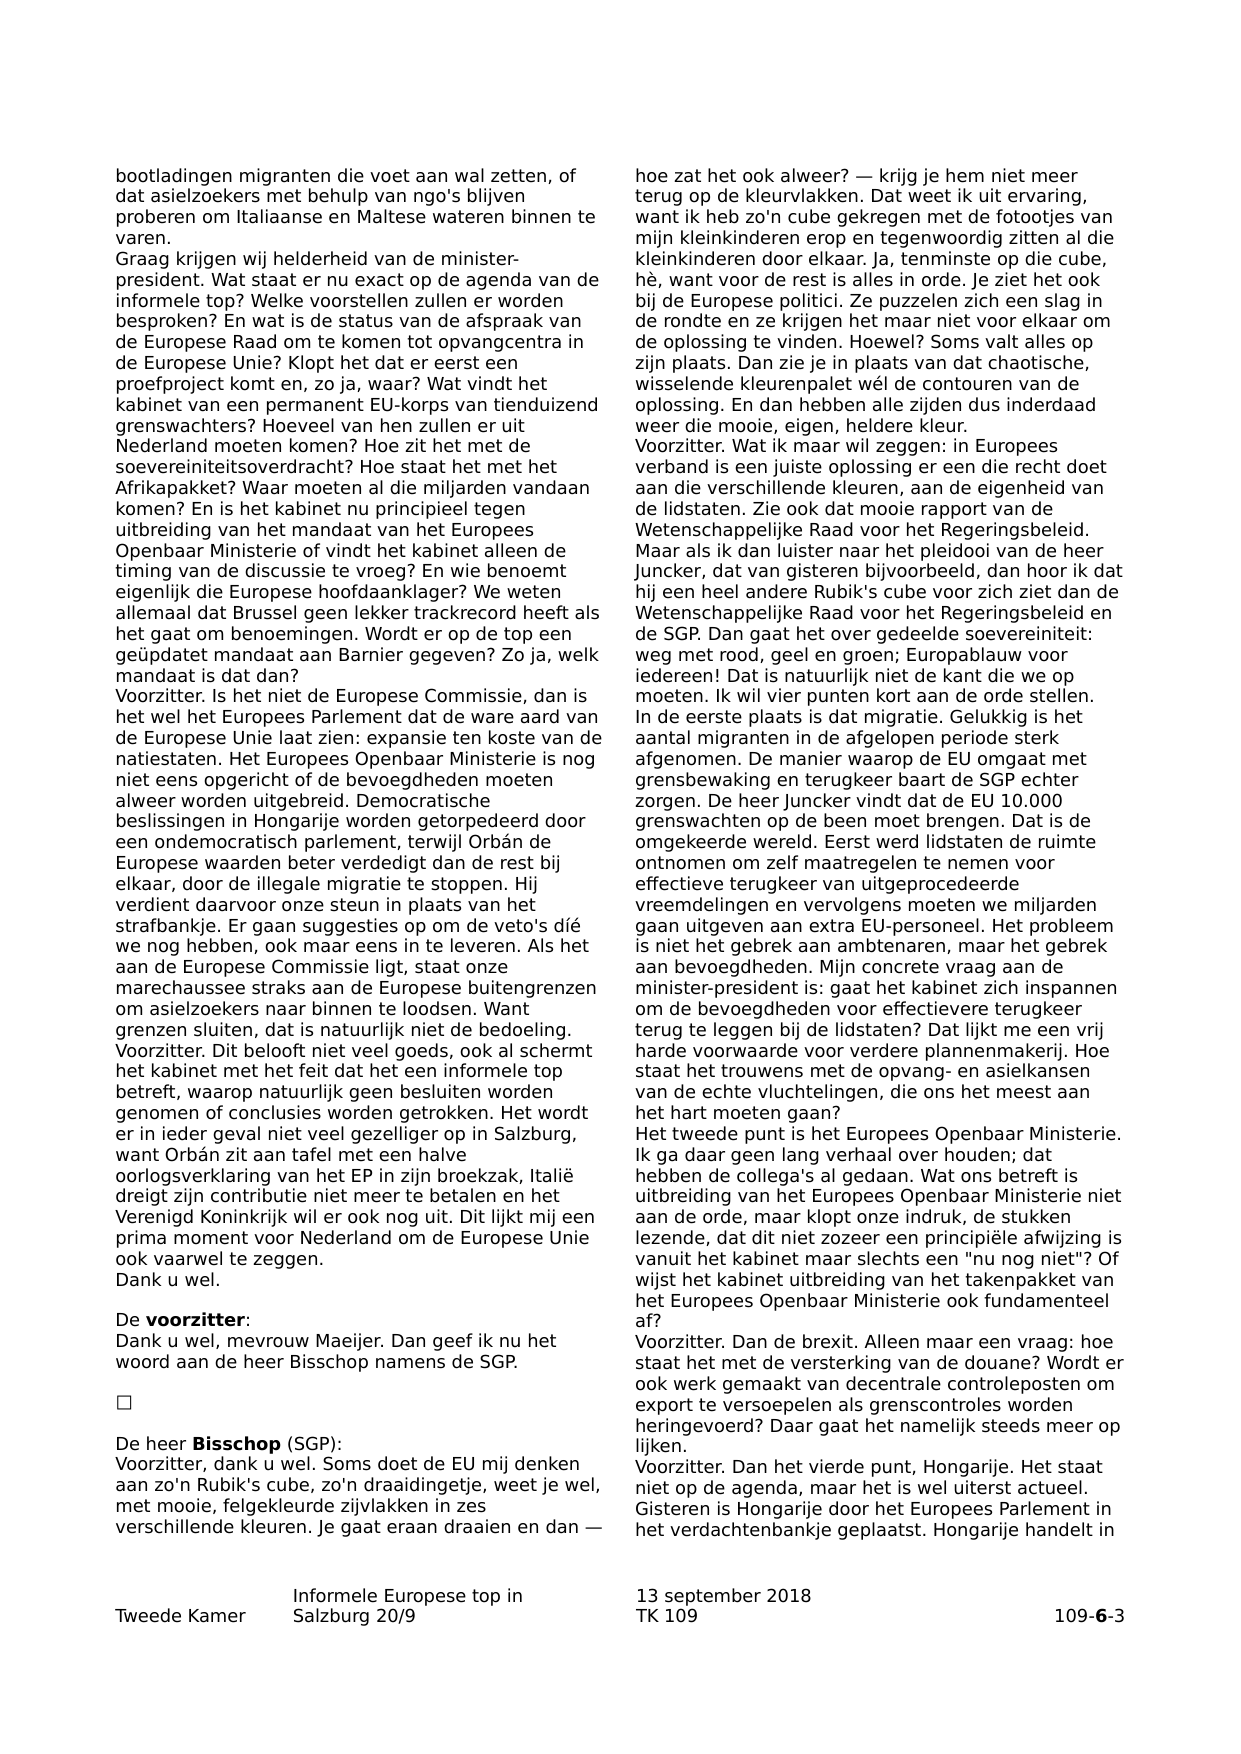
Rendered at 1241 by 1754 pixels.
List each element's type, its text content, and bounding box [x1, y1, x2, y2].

text Voorzitter. Wat ik maar wil zeggen: in Europees verband is een juiste oplossing er een die recht doet aan die verschillende kleuren, aan de eigenheid van de lidstaten. Zie ook dat mooie rapport van de Wetenschappelijke Raad voor het Regeringsbeleid. Maar als ik dan luister naar het pleidooi van de heer Juncker, dat van gisteren bijvoorbeeld, dan hoor ik dat hij een heel andere Rubik's cube voor zich ziet dan de Wetenschappelijke Raad voor het Regeringsbeleid en de SGP. Dan gaat het over gedeelde soevereiniteit: weg met rood, geel en groen; Europablauw voor iedereen! Dat is natuurlijk niet de kant die we op moeten. Ik wil vier punten kort aan de orde stellen. [635, 436, 1125, 707]
text Voorzitter. Dit belooft niet veel goeds, ook al schermt het kabinet met het feit dat het een informele top betreft, waarop natuurlijk geen besluiten worden genomen of conclusies worden getrokken. Het wordt er in ieder geval niet veel gezelliger op in Salzburg, want Orbán zit aan tafel met een halve oorlogsverklaring van het EP in zijn broekzak, Italië dreigt zijn contributie niet meer te betalen en het Verenigd Koninkrijk wil er ook nog uit. Dit lijkt mij een prima moment voor Nederland om de Europese Unie ook vaarwel te zeggen. [115, 1040, 605, 1269]
text hoe zat het ook alweer? — krijg je hem niet meer terug op de kleurvlakken. Dat weet ik uit ervaring, want ik heb zo'n cube gekregen met de fotootjes van mijn kleinkinderen erop en tegenwoordig zitten al die kleinkinderen door elkaar. Ja, tenminste op die cube, hè, want voor de rest is alles in orde. Je ziet het ook bij de Europese politici. Ze puzzelen zich een slag in de rondte en ze krijgen het maar niet voor elkaar om de oplossing te vinden. Hoewel? Soms valt alles op zijn plaats. Dan zie je in plaats van dat chaotische, wisselende kleurenpalet wél de contouren van de oplossing. En dan hebben alle zijden dus inderdaad weer die mooie, eigen, heldere kleur. [635, 165, 1125, 436]
text bootladingen migranten die voet aan wal zetten, of dat asielzoekers met behulp van ngo's blijven proberen om Italiaanse en Maltese wateren binnen te varen. [115, 165, 605, 249]
text Dank u wel. [115, 1269, 605, 1290]
text Voorzitter, dank u wel. Soms doet de EU mij denken aan zo'n Rubik's cube, zo'n draaidingetje, weet je wel, met mooie, felgekleurde zijvlakken in zes verschillende kleuren. Je gaat eraan draaien en dan — [115, 1454, 605, 1537]
text De voorzitter: [115, 1310, 605, 1331]
text Voorzitter. Dan het vierde punt, Hongarije. Het staat niet op de agenda, maar het is wel uiterst actueel. Gisteren is Hongarije door het Europees Parlement in het verdachtenbankje geplaatst. Hongarije handelt in [635, 1457, 1125, 1540]
text Graag krijgen wij helderheid van de minister-president. Wat staat er nu exact op de agenda van de informele top? Welke voorstellen zullen er worden besproken? En wat is de status van de afspraak van de Europese Raad om te komen tot opvangcentra in de Europese Unie? Klopt het dat er eerst een proefproject komt en, zo ja, waar? Wat vindt het kabinet van een permanent EU-korps van tienduizend grenswachters? Hoeveel van hen zullen er uit Nederland moeten komen? Hoe zit het met de soevereiniteitsoverdracht? Hoe staat het met het Afrikapakket? Waar moeten al die miljarden vandaan komen? En is het kabinet nu principieel tegen uitbreiding van het mandaat van het Europees Openbaar Ministerie of vindt het kabinet alleen de timing van de discussie te vroeg? En wie benoemt eigenlijk die Europese hoofdaanklager? We weten allemaal dat Brussel geen lekker trackrecord heeft als het gaat om benoemingen. Wordt er op de top een geüpdatet mandaat aan Barnier gegeven? Zo ja, welk mandaat is dat dan? [115, 249, 605, 686]
text Het tweede punt is het Europees Openbaar Ministerie. Ik ga daar geen lang verhaal over houden; dat hebben de collega's al gedaan. Wat ons betreft is uitbreiding van het Europees Openbaar Ministerie niet aan de orde, maar klopt onze indruk, de stukken lezende, dat dit niet zozeer een principiële afwijzing is vanuit het kabinet maar slechts een "nu nog niet"? Of wijst het kabinet uitbreiding van het takenpakket van het Europees Openbaar Ministerie ook fundamenteel af? [635, 1124, 1125, 1332]
text De heer Bisschop (SGP): [115, 1433, 605, 1454]
text In de eerste plaats is dat migratie. Gelukkig is het aantal migranten in de afgelopen periode sterk afgenomen. De manier waarop de EU omgaat met grensbewaking en terugkeer baart de SGP echter zorgen. De heer Juncker vindt dat de EU 10.000 grenswachten op de been moet brengen. Dat is de omgekeerde wereld. Eerst werd lidstaten de ruimte ontnomen om zelf maatregelen te nemen voor effectieve terugkeer van uitgeprocedeerde vreemdelingen en vervolgens moeten we miljarden gaan uitgeven aan extra EU-personeel. Het probleem is niet het gebrek aan ambtenaren, maar het gebrek aan bevoegdheden. Mijn concrete vraag aan de minister-president is: gaat het kabinet zich inspannen om de bevoegdheden voor effectievere terugkeer terug te leggen bij de lidstaten? Dat lijkt me een vrij harde voorwaarde voor verdere plannenmakerij. Hoe staat het trouwens met de opvang- en asielkansen van de echte vluchtelingen, die ons het meest aan het hart moeten gaan? [635, 707, 1125, 1124]
text ⬜ [115, 1393, 605, 1413]
text Voorzitter. Dan de brexit. Alleen maar een vraag: hoe staat het met de versterking van de douane? Wordt er ook werk gemaakt van decentrale controleposten om export te versoepelen als grenscontroles worden heringevoerd? Daar gaat het namelijk steeds meer op lijken. [635, 1332, 1125, 1457]
text Voorzitter. Is het niet de Europese Commissie, dan is het wel het Europees Parlement dat de ware aard van de Europese Unie laat zien: expansie ten koste van de natiestaten. Het Europees Openbaar Ministerie is nog niet eens opgericht of de bevoegdheden moeten alweer worden uitgebreid. Democratische beslissingen in Hongarije worden getorpedeerd door een ondemocratisch parlement, terwijl Orbán de Europese waarden beter verdedigt dan de rest bij elkaar, door de illegale migratie te stoppen. Hij verdient daarvoor onze steun in plaats van het strafbankje. Er gaan suggesties op om de veto's díé we nog hebben, ook maar eens in te leveren. Als het aan de Europese Commissie ligt, staat onze marechaussee straks aan de Europese buitengrenzen om asielzoekers naar binnen te loodsen. Want grenzen sluiten, dat is natuurlijk niet de bedoeling. [115, 686, 605, 1040]
text Dank u wel, mevrouw Maeijer. Dan geef ik nu het woord aan de heer Bisschop namens de SGP. [115, 1331, 605, 1373]
